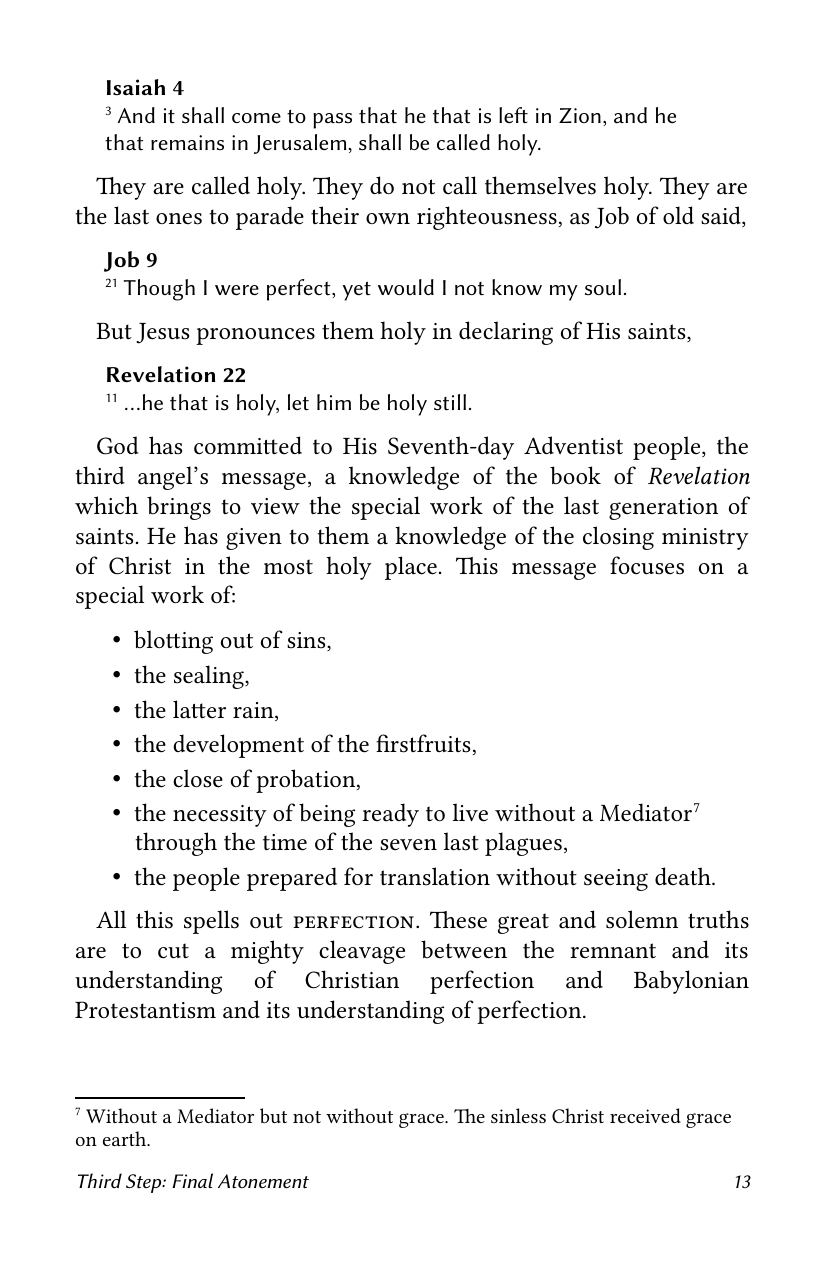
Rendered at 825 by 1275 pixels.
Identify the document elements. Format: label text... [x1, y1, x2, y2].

text Isaiah 4 [105, 75, 750, 101]
text Revelation 22 [105, 362, 750, 388]
list the sealing, [112, 661, 750, 689]
text 3 And it shall come to pass that he that is left in Zion, and he that remains in Jerusalem, shall be called holy. [105, 103, 720, 156]
text God has committed to His Seventh-day Adventist people, the third angel’s message, a knowledge of the book of Revelation which brings to view the special work of the last generation of saints. He has given to them a knowledge of the closing ministry of Christ in the most holy place. This message focuses on a special work of: [75, 432, 750, 610]
text All this spells out PERFECTION. These great and solemn truths are to cut a mighty cleavage between the remnant and its understanding of Christian perfection and Babylonian Protestantism and its understanding of perfection. [75, 906, 750, 1024]
text 21 Though I were perfect, yet would I not know my soul. [105, 275, 720, 301]
list the latter rain, [112, 696, 750, 724]
text Job 9 [105, 247, 750, 273]
list blotting out of sins, [112, 626, 750, 655]
list the development of the firstfruits, [112, 730, 750, 759]
list Without a Mediator but not without grace. The sinless Christ received grace on earth. [75, 1104, 750, 1152]
list the necessity of being ready to live without a Mediator through the time of the seven last plagues, [112, 799, 750, 856]
text 11 ...he that is holy, let him be holy still. [105, 390, 720, 416]
text But Jesus pronounces them holy in declaring of His saints, [75, 317, 750, 346]
list the people prepared for translation without seeing death. [112, 862, 750, 891]
text They are called holy. They do not call themselves holy. They are the last ones to parade their own righteousness, as Job of old said, [75, 172, 750, 231]
list the close of probation, [112, 765, 750, 793]
